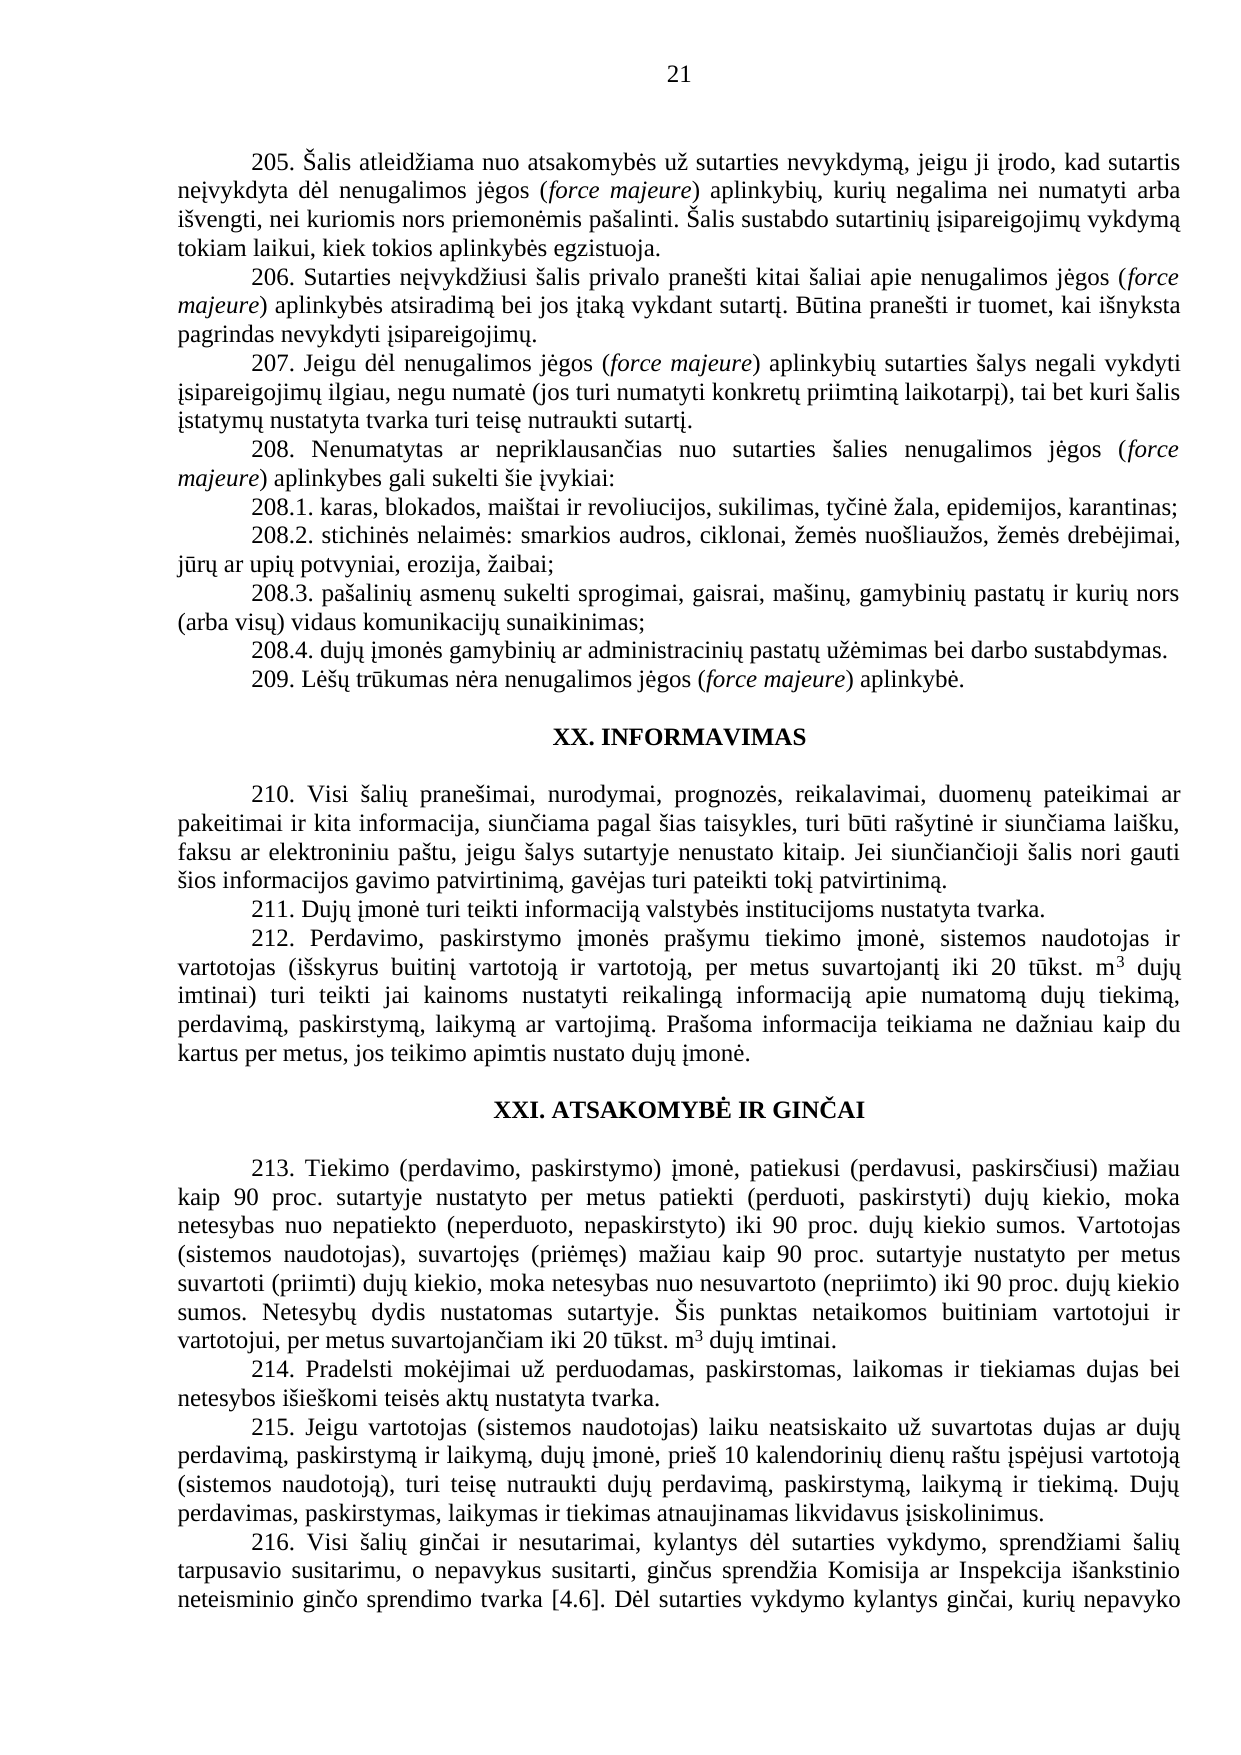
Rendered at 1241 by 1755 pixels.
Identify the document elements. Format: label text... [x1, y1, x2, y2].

text 208.1. karas, blokados, maištai ir revoliucijos, sukilimas, tyčinė žala, epidemijos, karantinas; [177, 492, 1181, 521]
text 213. Tiekimo (perdavimo, paskirstymo) įmonė, patiekusi (perdavusi, paskirsčiusi) mažiau kaip 90 proc. sutartyje nustatyto per metus patiekti (perduoti, paskirstyti) dujų kiekio, moka netesybas nuo nepatiekto (neperduoto, nepaskirstyto) iki 90 proc. dujų kiekio sumos. Vartotojas (sistemos naudotojas), suvartojęs (priėmęs) mažiau kaip 90 proc. sutartyje nustatyto per metus suvartoti (priimti) dujų kiekio, moka netesybas nuo nesuvartoto (nepriimto) iki 90 proc. dujų kiekio sumos. Netesybų dydis nustatomas sutartyje. Šis punktas netaikomos buitiniam vartotojui ir vartotojui, per metus suvartojančiam iki 20 tūkst. m3 dujų imtinai. [177, 1153, 1181, 1354]
text XX. INFORMAVIMAS [177, 722, 1181, 751]
text 216. Visi šalių ginčai ir nesutarimai, kylantys dėl sutarties vykdymo, sprendžiami šalių tarpusavio susitarimu, o nepavykus susitarti, ginčus sprendžia Komisija ar Inspekcija išankstinio neteisminio ginčo sprendimo tvarka [4.6]. Dėl sutarties vykdymo kylantys ginčai, kurių nepavyko [177, 1527, 1181, 1613]
text 208.2. stichinės nelaimės: smarkios audros, ciklonai, žemės nuošliaužos, žemės drebėjimai, jūrų ar upių potvyniai, erozija, žaibai; [177, 521, 1181, 578]
text 214. Pradelsti mokėjimai už perduodamas, paskirstomas, laikomas ir tiekiamas dujas bei netesybos išieškomi teisės aktų nustatyta tvarka. [177, 1354, 1181, 1412]
text XXI. ATSAKOMYBĖ IR GINČAI [177, 1096, 1181, 1124]
text 208. Nenumatytas ar nepriklausančias nuo sutarties šalies nenugalimos jėgos (force majeure) aplinkybes gali sukelti šie įvykiai: [177, 434, 1181, 492]
text 211. Dujų įmonė turi teikti informaciją valstybės institucijoms nustatyta tvarka. [177, 894, 1181, 923]
text 208.3. pašalinių asmenų sukelti sprogimai, gaisrai, mašinų, gamybinių pastatų ir kurių nors (arba visų) vidaus komunikacijų sunaikinimas; [177, 578, 1181, 636]
text 209. Lėšų trūkumas nėra nenugalimos jėgos (force majeure) aplinkybė. [177, 664, 1181, 693]
text 212. Perdavimo, paskirstymo įmonės prašymu tiekimo įmonė, sistemos naudotojas ir vartotojas (išskyrus buitinį vartotoją ir vartotoją, per metus suvartojantį iki 20 tūkst. m3 dujų imtinai) turi teikti jai kainoms nustatyti reikalingą informaciją apie numatomą dujų tiekimą, perdavimą, paskirstymą, laikymą ar vartojimą. Prašoma informacija teikiama ne dažniau kaip du kartus per metus, jos teikimo apimtis nustato dujų įmonė. [177, 923, 1181, 1067]
text 206. Sutarties neįvykdžiusi šalis privalo pranešti kitai šaliai apie nenugalimos jėgos (force majeure) aplinkybės atsiradimą bei jos įtaką vykdant sutartį. Būtina pranešti ir tuomet, kai išnyksta pagrindas nevykdyti įsipareigojimų. [177, 262, 1181, 348]
text 208.4. dujų įmonės gamybinių ar administracinių pastatų užėmimas bei darbo sustabdymas. [177, 636, 1181, 664]
text 207. Jeigu dėl nenugalimos jėgos (force majeure) aplinkybių sutarties šalys negali vykdyti įsipareigojimų ilgiau, negu numatė (jos turi numatyti konkretų priimtiną laikotarpį), tai bet kuri šalis įstatymų nustatyta tvarka turi teisę nutraukti sutartį. [177, 348, 1181, 434]
text 215. Jeigu vartotojas (sistemos naudotojas) laiku neatsiskaito už suvartotas dujas ar dujų perdavimą, paskirstymą ir laikymą, dujų įmonė, prieš 10 kalendorinių dienų raštu įspėjusi vartotoją (sistemos naudotoją), turi teisę nutraukti dujų perdavimą, paskirstymą, laikymą ir tiekimą. Dujų perdavimas, paskirstymas, laikymas ir tiekimas atnaujinamas likvidavus įsiskolinimus. [177, 1412, 1181, 1527]
text 205. Šalis atleidžiama nuo atsakomybės už sutarties nevykdymą, jeigu ji įrodo, kad sutartis neįvykdyta dėl nenugalimos jėgos (force majeure) aplinkybių, kurių negalima nei numatyti arba išvengti, nei kuriomis nors priemonėmis pašalinti. Šalis sustabdo sutartinių įsipareigojimų vykdymą tokiam laikui, kiek tokios aplinkybės egzistuoja. [177, 147, 1181, 262]
text 210. Visi šalių pranešimai, nurodymai, prognozės, reikalavimai, duomenų pateikimai ar pakeitimai ir kita informacija, siunčiama pagal šias taisykles, turi būti rašytinė ir siunčiama laišku, faksu ar elektroniniu paštu, jeigu šalys sutartyje nenustato kitaip. Jei siunčiančioji šalis nori gauti šios informacijos gavimo patvirtinimą, gavėjas turi pateikti tokį patvirtinimą. [177, 779, 1181, 894]
